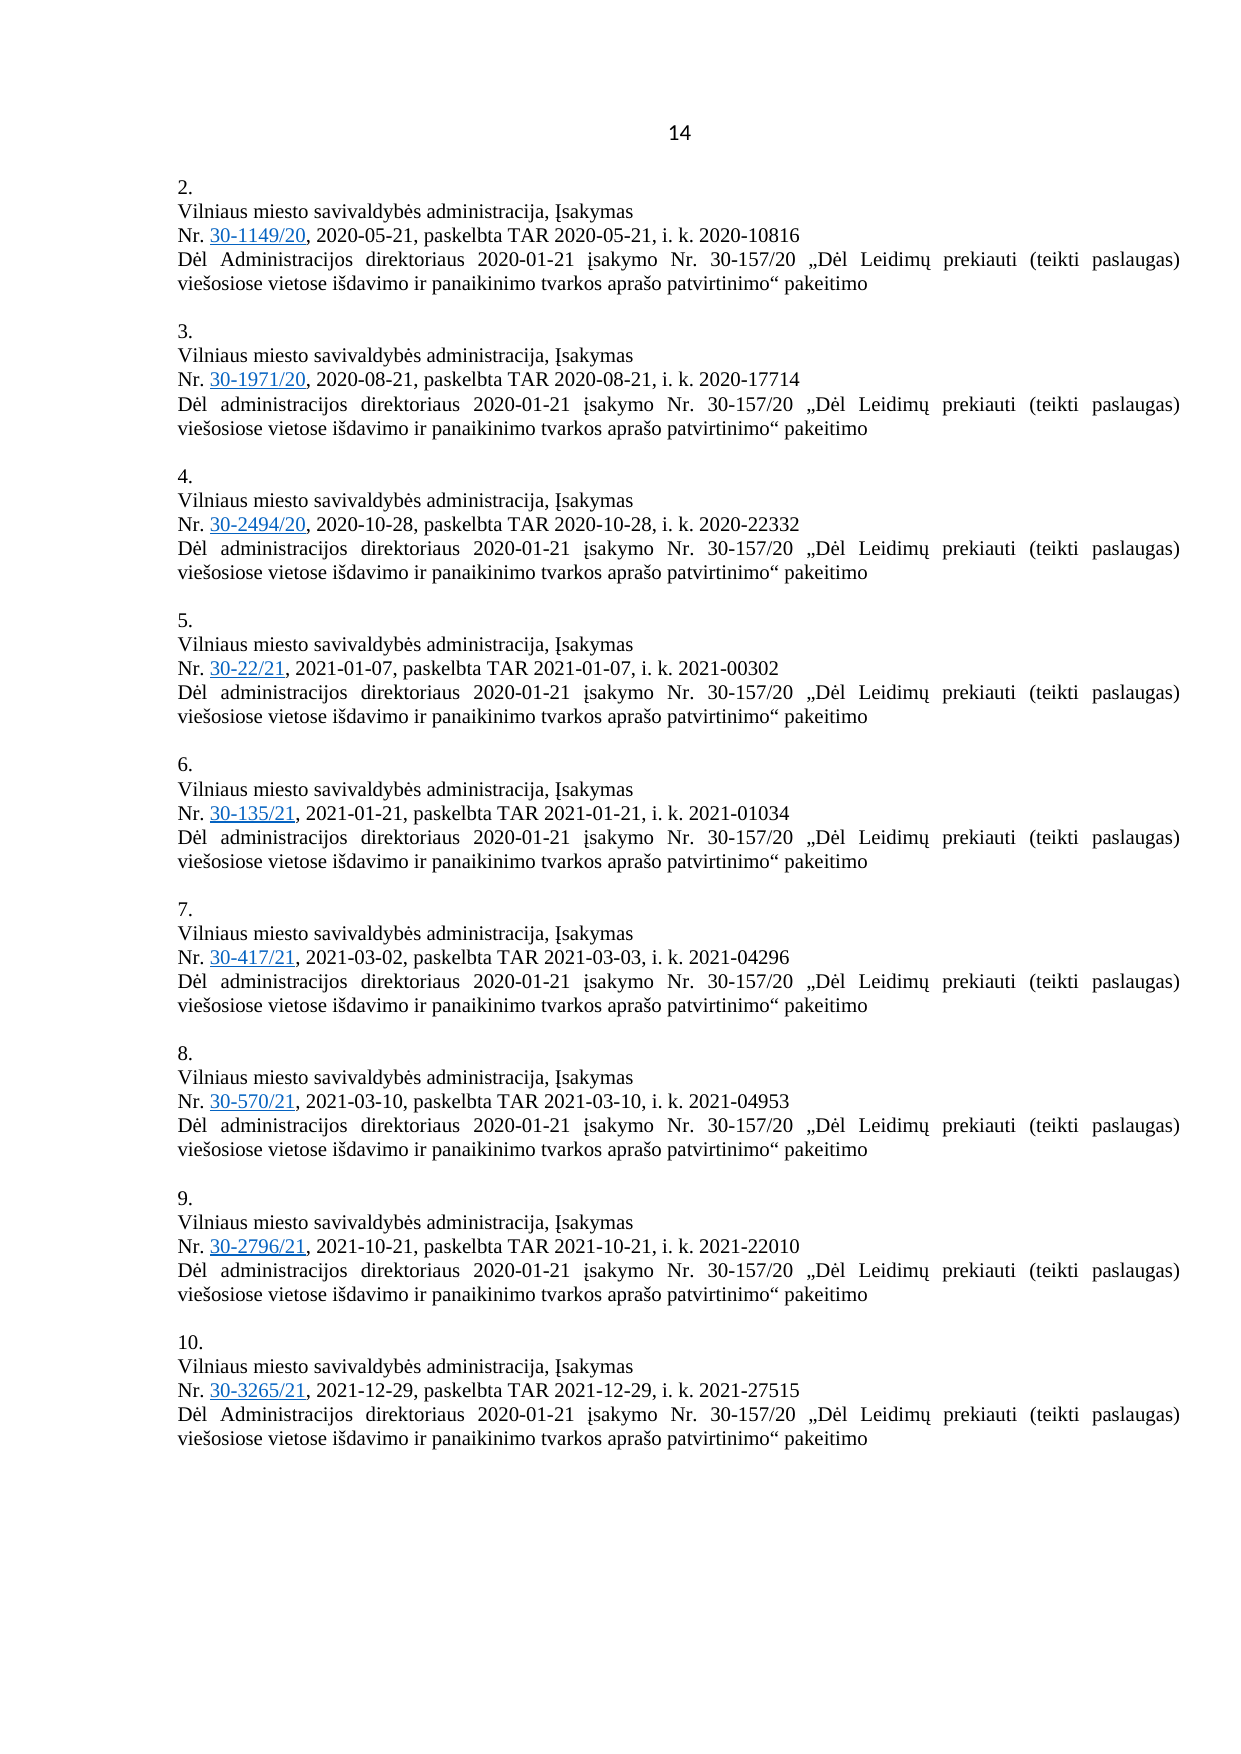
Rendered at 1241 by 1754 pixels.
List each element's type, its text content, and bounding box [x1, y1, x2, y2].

text Nr. 30-2494/20, 2020-10-28, paskelbta TAR 2020-10-28, i. k. 2020-22332 [177, 512, 1181, 536]
text 6. [177, 752, 1181, 776]
text 4. [177, 464, 1181, 488]
text 9. [177, 1186, 1181, 1209]
text 3. [177, 319, 1181, 343]
text Dėl administracijos direktoriaus 2020-01-21 įsakymo Nr. 30-157/20 „Dėl Leidimų prekiauti (teikti paslaugas) viešosiose vietose išdavimo ir panaikinimo tvarkos aprašo patvirtinimo“ pakeitimo [177, 680, 1181, 728]
text Dėl administracijos direktoriaus 2020-01-21 įsakymo Nr. 30-157/20 „Dėl Leidimų prekiauti (teikti paslaugas) viešosiose vietose išdavimo ir panaikinimo tvarkos aprašo patvirtinimo“ pakeitimo [177, 824, 1181, 873]
text Dėl administracijos direktoriaus 2020-01-21 įsakymo Nr. 30-157/20 „Dėl Leidimų prekiauti (teikti paslaugas) viešosiose vietose išdavimo ir panaikinimo tvarkos aprašo patvirtinimo“ pakeitimo [177, 969, 1181, 1017]
text Nr. 30-2796/21, 2021-10-21, paskelbta TAR 2021-10-21, i. k. 2021-22010 [177, 1234, 1181, 1258]
text Vilniaus miesto savivaldybės administracija, Įsakymas [177, 343, 1181, 367]
text Nr. 30-1971/20, 2020-08-21, paskelbta TAR 2020-08-21, i. k. 2020-17714 [177, 367, 1181, 391]
text Dėl Administracijos direktoriaus 2020-01-21 įsakymo Nr. 30-157/20 „Dėl Leidimų prekiauti (teikti paslaugas) viešosiose vietose išdavimo ir panaikinimo tvarkos aprašo patvirtinimo“ pakeitimo [177, 247, 1181, 295]
text 5. [177, 608, 1181, 632]
text Nr. 30-135/21, 2021-01-21, paskelbta TAR 2021-01-21, i. k. 2021-01034 [177, 801, 1181, 824]
text Nr. 30-3265/21, 2021-12-29, paskelbta TAR 2021-12-29, i. k. 2021-27515 [177, 1378, 1181, 1402]
text Dėl administracijos direktoriaus 2020-01-21 įsakymo Nr. 30-157/20 „Dėl Leidimų prekiauti (teikti paslaugas) viešosiose vietose išdavimo ir panaikinimo tvarkos aprašo patvirtinimo“ pakeitimo [177, 1258, 1181, 1306]
text 8. [177, 1041, 1181, 1065]
text Vilniaus miesto savivaldybės administracija, Įsakymas [177, 776, 1181, 801]
text Dėl administracijos direktoriaus 2020-01-21 įsakymo Nr. 30-157/20 „Dėl Leidimų prekiauti (teikti paslaugas) viešosiose vietose išdavimo ir panaikinimo tvarkos aprašo patvirtinimo“ pakeitimo [177, 1113, 1181, 1161]
text Vilniaus miesto savivaldybės administracija, Įsakymas [177, 1354, 1181, 1378]
text 7. [177, 897, 1181, 921]
text Vilniaus miesto savivaldybės administracija, Įsakymas [177, 1065, 1181, 1089]
text Vilniaus miesto savivaldybės administracija, Įsakymas [177, 921, 1181, 945]
text Dėl Administracijos direktoriaus 2020-01-21 įsakymo Nr. 30-157/20 „Dėl Leidimų prekiauti (teikti paslaugas) viešosiose vietose išdavimo ir panaikinimo tvarkos aprašo patvirtinimo“ pakeitimo [177, 1402, 1181, 1450]
text Nr. 30-22/21, 2021-01-07, paskelbta TAR 2021-01-07, i. k. 2021-00302 [177, 656, 1181, 680]
text 2. [177, 175, 1181, 199]
text Vilniaus miesto savivaldybės administracija, Įsakymas [177, 199, 1181, 223]
text Nr. 30-1149/20, 2020-05-21, paskelbta TAR 2020-05-21, i. k. 2020-10816 [177, 223, 1181, 247]
text Nr. 30-570/21, 2021-03-10, paskelbta TAR 2021-03-10, i. k. 2021-04953 [177, 1089, 1181, 1113]
text Dėl administracijos direktoriaus 2020-01-21 įsakymo Nr. 30-157/20 „Dėl Leidimų prekiauti (teikti paslaugas) viešosiose vietose išdavimo ir panaikinimo tvarkos aprašo patvirtinimo“ pakeitimo [177, 391, 1181, 439]
text Vilniaus miesto savivaldybės administracija, Įsakymas [177, 1209, 1181, 1234]
text 10. [177, 1330, 1181, 1354]
text Vilniaus miesto savivaldybės administracija, Įsakymas [177, 488, 1181, 512]
text Dėl administracijos direktoriaus 2020-01-21 įsakymo Nr. 30-157/20 „Dėl Leidimų prekiauti (teikti paslaugas) viešosiose vietose išdavimo ir panaikinimo tvarkos aprašo patvirtinimo“ pakeitimo [177, 536, 1181, 584]
text Vilniaus miesto savivaldybės administracija, Įsakymas [177, 632, 1181, 656]
text Nr. 30-417/21, 2021-03-02, paskelbta TAR 2021-03-03, i. k. 2021-04296 [177, 945, 1181, 969]
